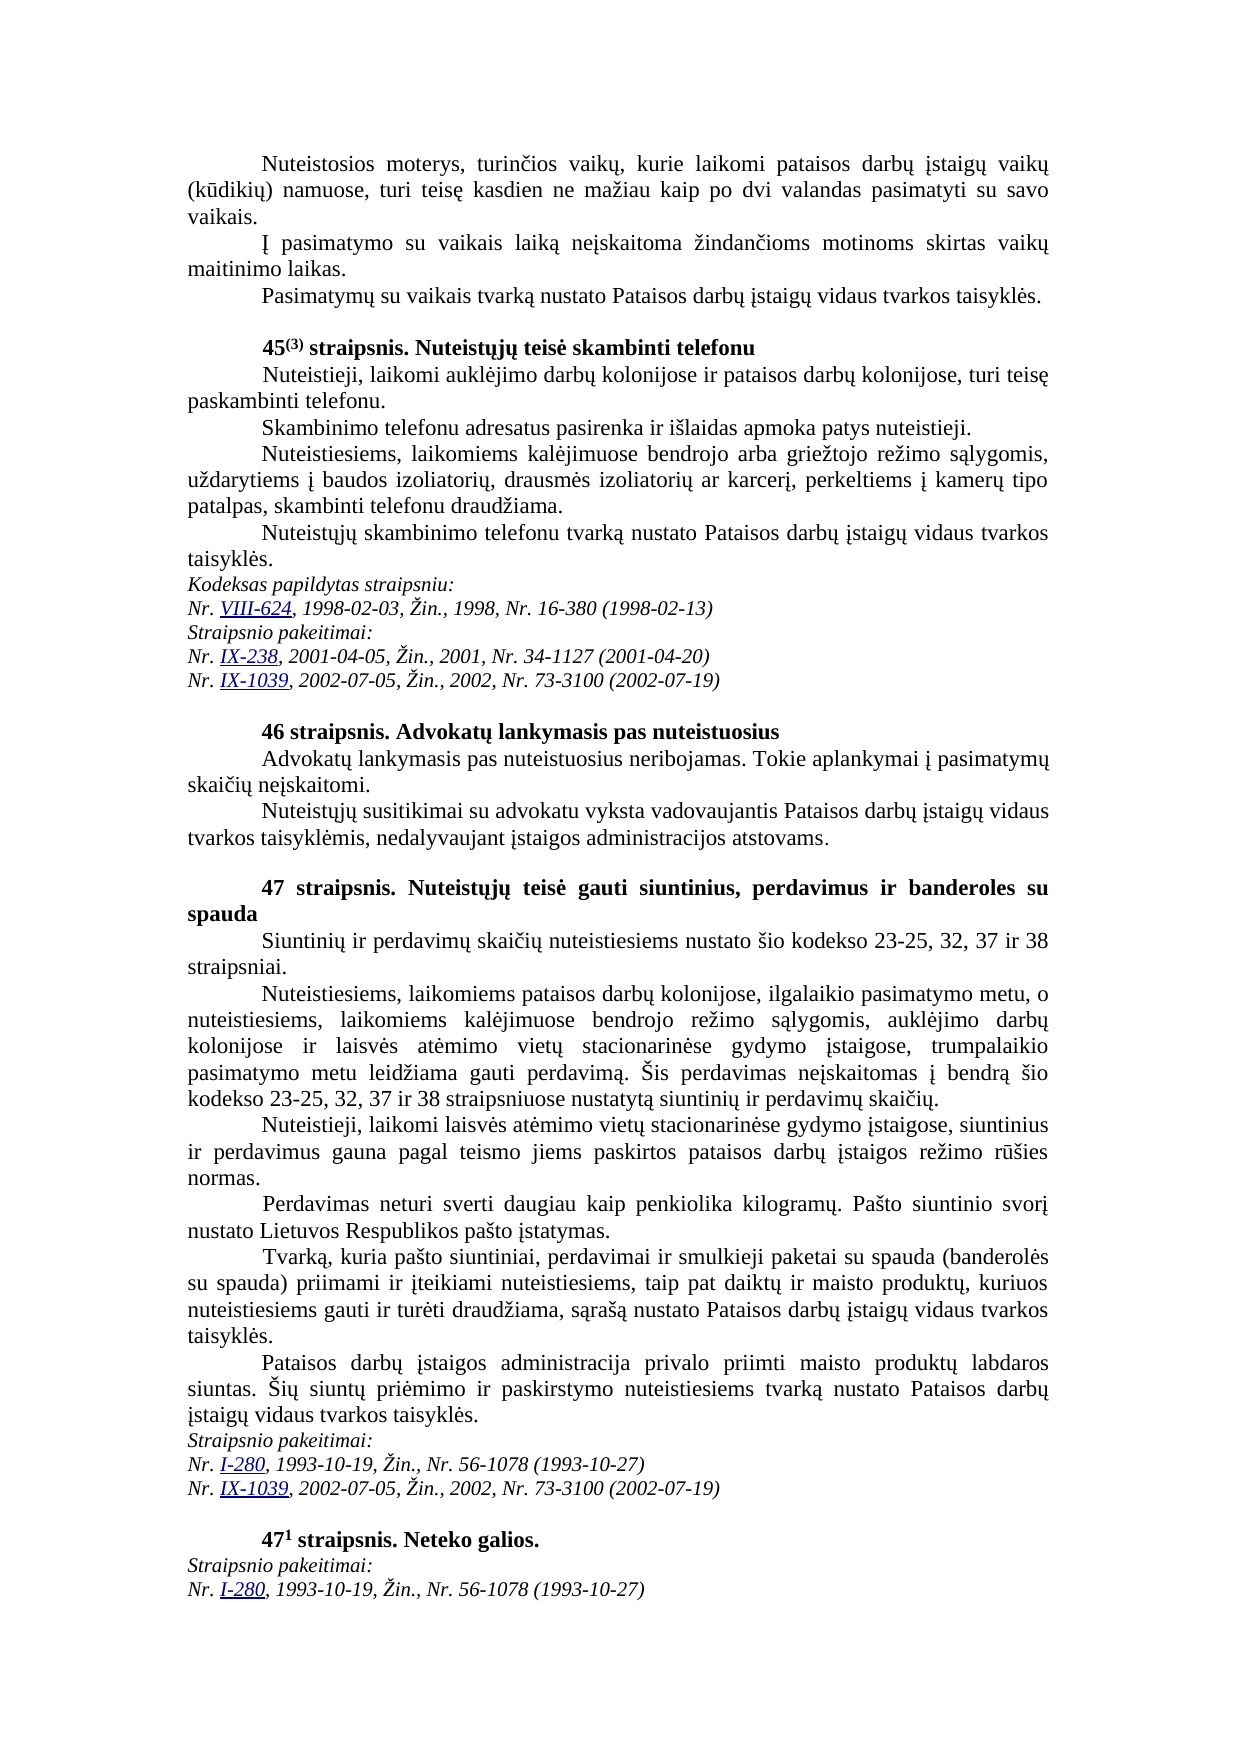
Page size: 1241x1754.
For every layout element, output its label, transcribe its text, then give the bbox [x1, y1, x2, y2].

text Straipsnio pakeitimai: [187, 1552, 1050, 1577]
text Tvarką, kuria pašto siuntiniai, perdavimai ir smulkieji paketai su spauda (banderolės su spauda) priimami ir įteikiami nuteistiesiems, taip pat daiktų ir maisto produktų, kuriuos nuteistiesiems gauti ir turėti draudžiama, sąrašą nustato Pataisos darbų įstaigų vidaus tvarkos taisyklės. [187, 1243, 1050, 1348]
text Nuteistųjų susitikimai su advokatu vyksta vadovaujantis Pataisos darbų įstaigų vidaus tvarkos taisyklėmis, nedalyvaujant įstaigos administracijos atstovams. [187, 797, 1050, 850]
text Kodeksas papildytas straipsniu: [187, 572, 1050, 596]
text Pataisos darbų įstaigos administracija privalo priimti maisto produktų labdaros siuntas. Šių siuntų priėmimo ir paskirstymo nuteistiesiems tvarką nustato Pataisos darbų įstaigų vidaus tvarkos taisyklės. [187, 1348, 1050, 1428]
text Straipsnio pakeitimai: [187, 620, 1050, 644]
text Nuteistieji, laikomi laisvės atėmimo vietų stacionarinėse gydymo įstaigose, siuntinius ir perdavimus gauna pagal teismo jiems paskirtos pataisos darbų įstaigos režimo rūšies normas. [187, 1111, 1050, 1190]
text 47 straipsnis. Nuteistųjų teisė gauti siuntinius, perdavimus ir banderoles su spauda [187, 874, 1050, 927]
text 46 straipsnis. Advokatų lankymasis pas nuteistuosius [187, 718, 1050, 745]
text 45(3) straipsnis. Nuteistųjų teisė skambinti telefonu [187, 334, 1050, 361]
text Nuteistosios moterys, turinčios vaikų, kurie laikomi pataisos darbų įstaigų vaikų (kūdikių) namuose, turi teisę kasdien ne mažiau kaip po dvi valandas pasimatyti su savo vaikais. [187, 150, 1050, 229]
text Nuteistųjų skambinimo telefonu tvarką nustato Pataisos darbų įstaigų vidaus tvarkos taisyklės. [187, 519, 1050, 572]
text Siuntinių ir perdavimų skaičių nuteistiesiems nustato šio kodekso 23-25, 32, 37 ir 38 straipsniai. [187, 927, 1050, 979]
text Straipsnio pakeitimai: [187, 1428, 1050, 1452]
text Perdavimas neturi sverti daugiau kaip penkiolika kilogramų. Pašto siuntinio svorį nustato Lietuvos Respublikos pašto įstatymas. [187, 1190, 1050, 1243]
text Skambinimo telefonu adresatus pasirenka ir išlaidas apmoka patys nuteistieji. [187, 413, 1050, 440]
text Pasimatymų su vaikais tvarką nustato Pataisos darbų įstaigų vidaus tvarkos taisyklės. [187, 282, 1050, 308]
text Nr. IX-238, 2001-04-05, Žin., 2001, Nr. 34-1127 (2001-04-20) [187, 644, 1050, 668]
text 471 straipsnis. Neteko galios. [187, 1526, 1050, 1552]
text Nuteistiesiems, laikomiems kalėjimuose bendrojo arba griežtojo režimo sąlygomis, uždarytiems į baudos izoliatorių, drausmės izoliatorių ar karcerį, perkeltiems į kamerų tipo patalpas, skambinti telefonu draudžiama. [187, 440, 1050, 519]
text Nr. IX-1039, 2002-07-05, Žin., 2002, Nr. 73-3100 (2002-07-19) [187, 668, 1050, 692]
text Nr. I-280, 1993-10-19, Žin., Nr. 56-1078 (1993-10-27) [187, 1577, 1050, 1601]
text Nuteistieji, laikomi auklėjimo darbų kolonijose ir pataisos darbų kolonijose, turi teisę paskambinti telefonu. [187, 361, 1050, 413]
text Nuteistiesiems, laikomiems pataisos darbų kolonijose, ilgalaikio pasimatymo metu, o nuteistiesiems, laikomiems kalėjimuose bendrojo režimo sąlygomis, auklėjimo darbų kolonijose ir laisvės atėmimo vietų stacionarinėse gydymo įstaigose, trumpalaikio pasimatymo metu leidžiama gauti perdavimą. Šis perdavimas neįskaitomas į bendrą šio kodekso 23-25, 32, 37 ir 38 straipsniuose nustatytą siuntinių ir perdavimų skaičių. [187, 979, 1050, 1111]
text Nr. IX-1039, 2002-07-05, Žin., 2002, Nr. 73-3100 (2002-07-19) [187, 1476, 1050, 1500]
text Advokatų lankymasis pas nuteistuosius neribojamas. Tokie aplankymai į pasimatymų skaičių neįskaitomi. [187, 745, 1050, 797]
text Nr. VIII-624, 1998-02-03, Žin., 1998, Nr. 16-380 (1998-02-13) [187, 596, 1050, 620]
text Nr. I-280, 1993-10-19, Žin., Nr. 56-1078 (1993-10-27) [187, 1452, 1050, 1476]
text Į pasimatymo su vaikais laiką neįskaitoma žindančioms motinoms skirtas vaikų maitinimo laikas. [187, 229, 1050, 282]
